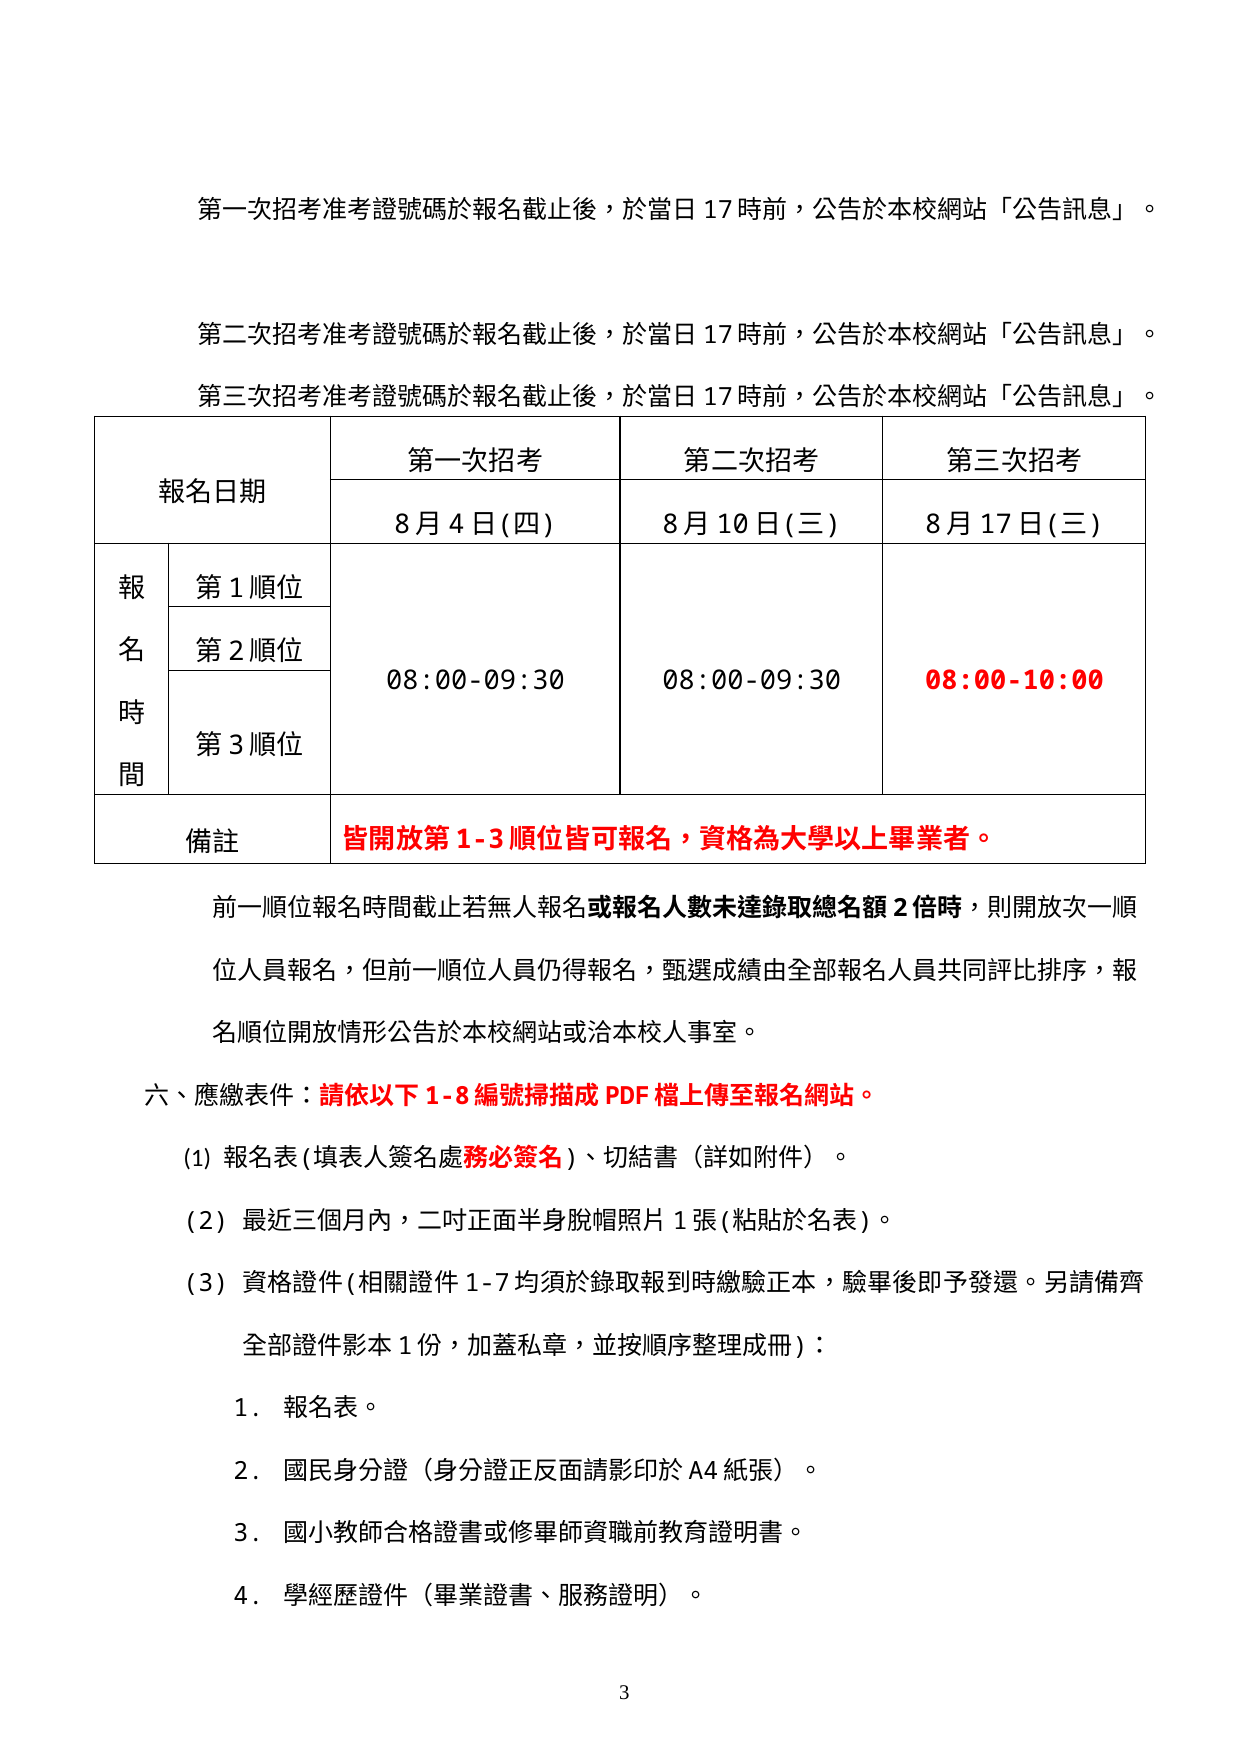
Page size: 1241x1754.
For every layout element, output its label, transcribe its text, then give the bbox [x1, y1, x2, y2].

table_cell 08:00-09:30 [331, 544, 619, 794]
list 國民身分證（身分證正反面請影印於A4紙張）。 [233, 1427, 1146, 1489]
table_cell 第1順位 [169, 544, 330, 606]
table_header 第三次招考 [883, 417, 1145, 479]
table_header 第二次招考 [621, 417, 882, 479]
list 報名表。 [233, 1364, 1146, 1427]
table_header 報名日期 [95, 417, 330, 543]
table_cell 8月17日(三) [883, 480, 1145, 543]
text 第一次招考准考證號碼於報名截止後，於當日17時前，公告於本校網站「公告訊息」。 [198, 166, 1146, 291]
table_cell 8月10日(三) [621, 480, 882, 543]
text 第二次招考准考證號碼於報名截止後，於當日17時前，公告於本校網站「公告訊息」。 [198, 291, 1146, 353]
table_cell 08:00-10:00 [883, 544, 1145, 794]
list 最近三個月內，二吋正面半身脫帽照片1張(粘貼於名表)。 [183, 1177, 1146, 1239]
text 第三次招考准考證號碼於報名截止後，於當日17時前，公告於本校網站「公告訊息」。 [198, 353, 1146, 416]
table_cell 報名時間 [95, 544, 168, 794]
list 報名表(填表人簽名處務必簽名)、切結書（詳如附件）。 [183, 1114, 1146, 1177]
list 學經歷證件（畢業證書、服務證明）。 [233, 1552, 1146, 1614]
table_cell 備註 [95, 795, 330, 863]
text 前一順位報名時間截止若無人報名或報名人數未達錄取總名額2倍時，則開放次一順位人員報名，但前一順位人員仍得報名，甄選成績由全部報名人員共同評比排序，報名順位開放情形公告於本校網站或洽本校人事室。 [212, 864, 1146, 1052]
table_cell 第2順位 [169, 607, 330, 670]
table_cell 第3順位 [169, 671, 330, 794]
list 國小教師合格證書或修畢師資職前教育證明書。 [233, 1489, 1146, 1552]
table_header 第一次招考 [331, 417, 619, 479]
list 資格證件(相關證件1-7均須於錄取報到時繳驗正本，驗畢後即予發還。另請備齊全部證件影本1份，加蓋私章，並按順序整理成冊)： [183, 1239, 1146, 1364]
table_cell 8月4日(四) [331, 480, 619, 543]
table_cell 皆開放第1-3順位皆可報名，資格為大學以上畢業者。 [331, 795, 1145, 863]
table_cell 08:00-09:30 [621, 544, 882, 794]
text 六、應繳表件：請依以下1-8編號掃描成PDF檔上傳至報名網站。 [144, 1052, 1146, 1114]
